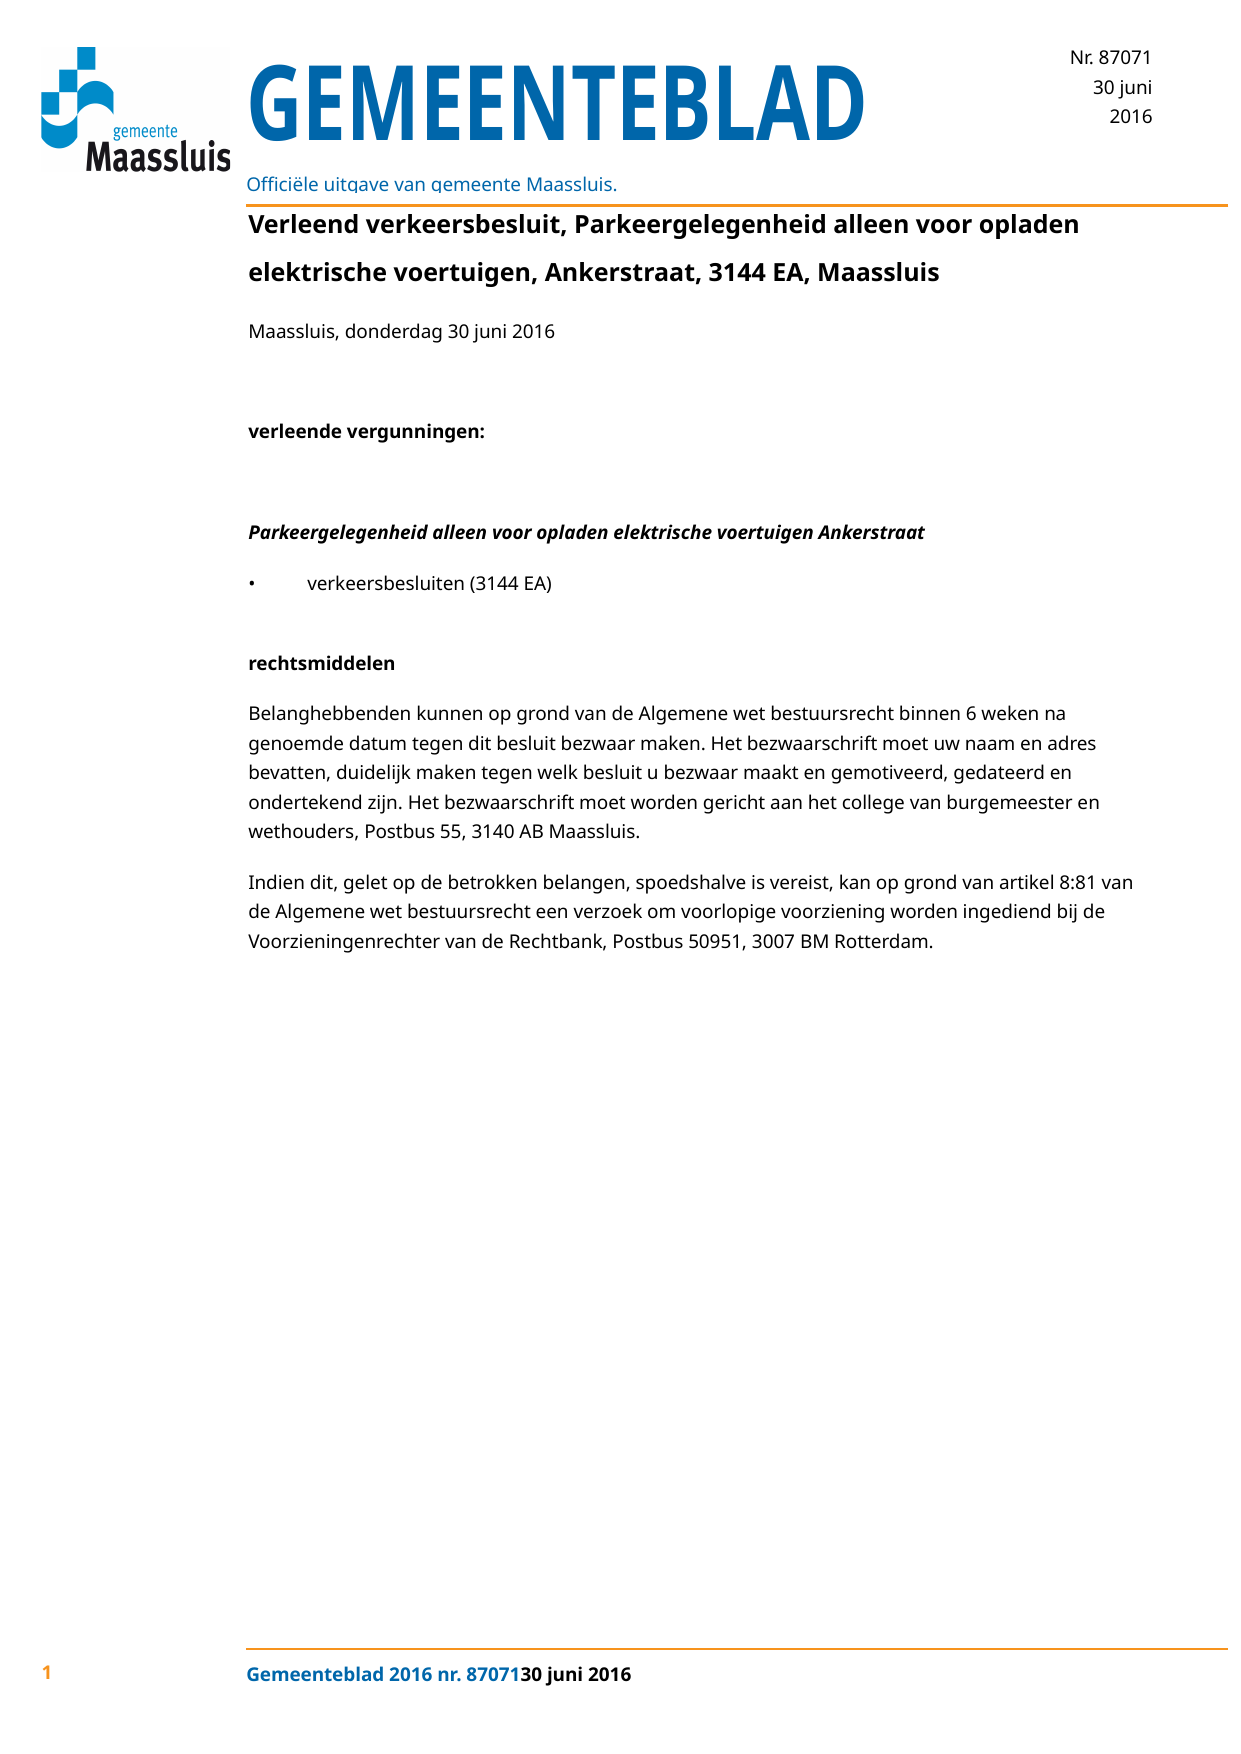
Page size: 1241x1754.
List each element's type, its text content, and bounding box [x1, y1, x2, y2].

list verkeersbesluiten (3144 EA) [248, 570, 1152, 596]
picture [41, 47, 77, 92]
picture [41, 47, 231, 172]
text Indien dit, gelet op de betrokken belangen, spoedshalve is vereist, kan op grond van artikel 8:81 van de Algemene wet bestuursrecht een verzoek om voorlopige voorziening worden ingediend bij de Voorzieningenrechter van de Rechtbank, Postbus 50951, 3007 BM Rotterdam. [248, 869, 1152, 954]
text Belanghebbenden kunnen op grond van de Algemene wet bestuursrecht binnen 6 weken na genoemde datum tegen dit besluit bezwaar maken. Het bezwaarschrift moet uw naam en adres bevatten, duidelijk maken tegen welk besluit u bezwaar maakt en gemotiveerd, gedateerd en ondertekend zijn. Het bezwaarschrift moet worden gericht aan het college van burgemeester en wethouders, Postbus 55, 3140 AB Maassluis. [248, 700, 1152, 844]
text Maassluis, donderdag 30 juni 2016 [248, 318, 1152, 344]
text Parkeergelegenheid alleen voor opladen elektrische voertuigen Ankerstraat [248, 519, 1152, 545]
text verleende vergunningen: [248, 419, 1152, 444]
text rechtsmiddelen [248, 650, 1152, 676]
text Verleend verkeersbesluit, Parkeergelegenheid alleen voor opladen elektrische voertuigen, Ankerstraat, 3144 EA, Maassluis [248, 207, 1152, 288]
